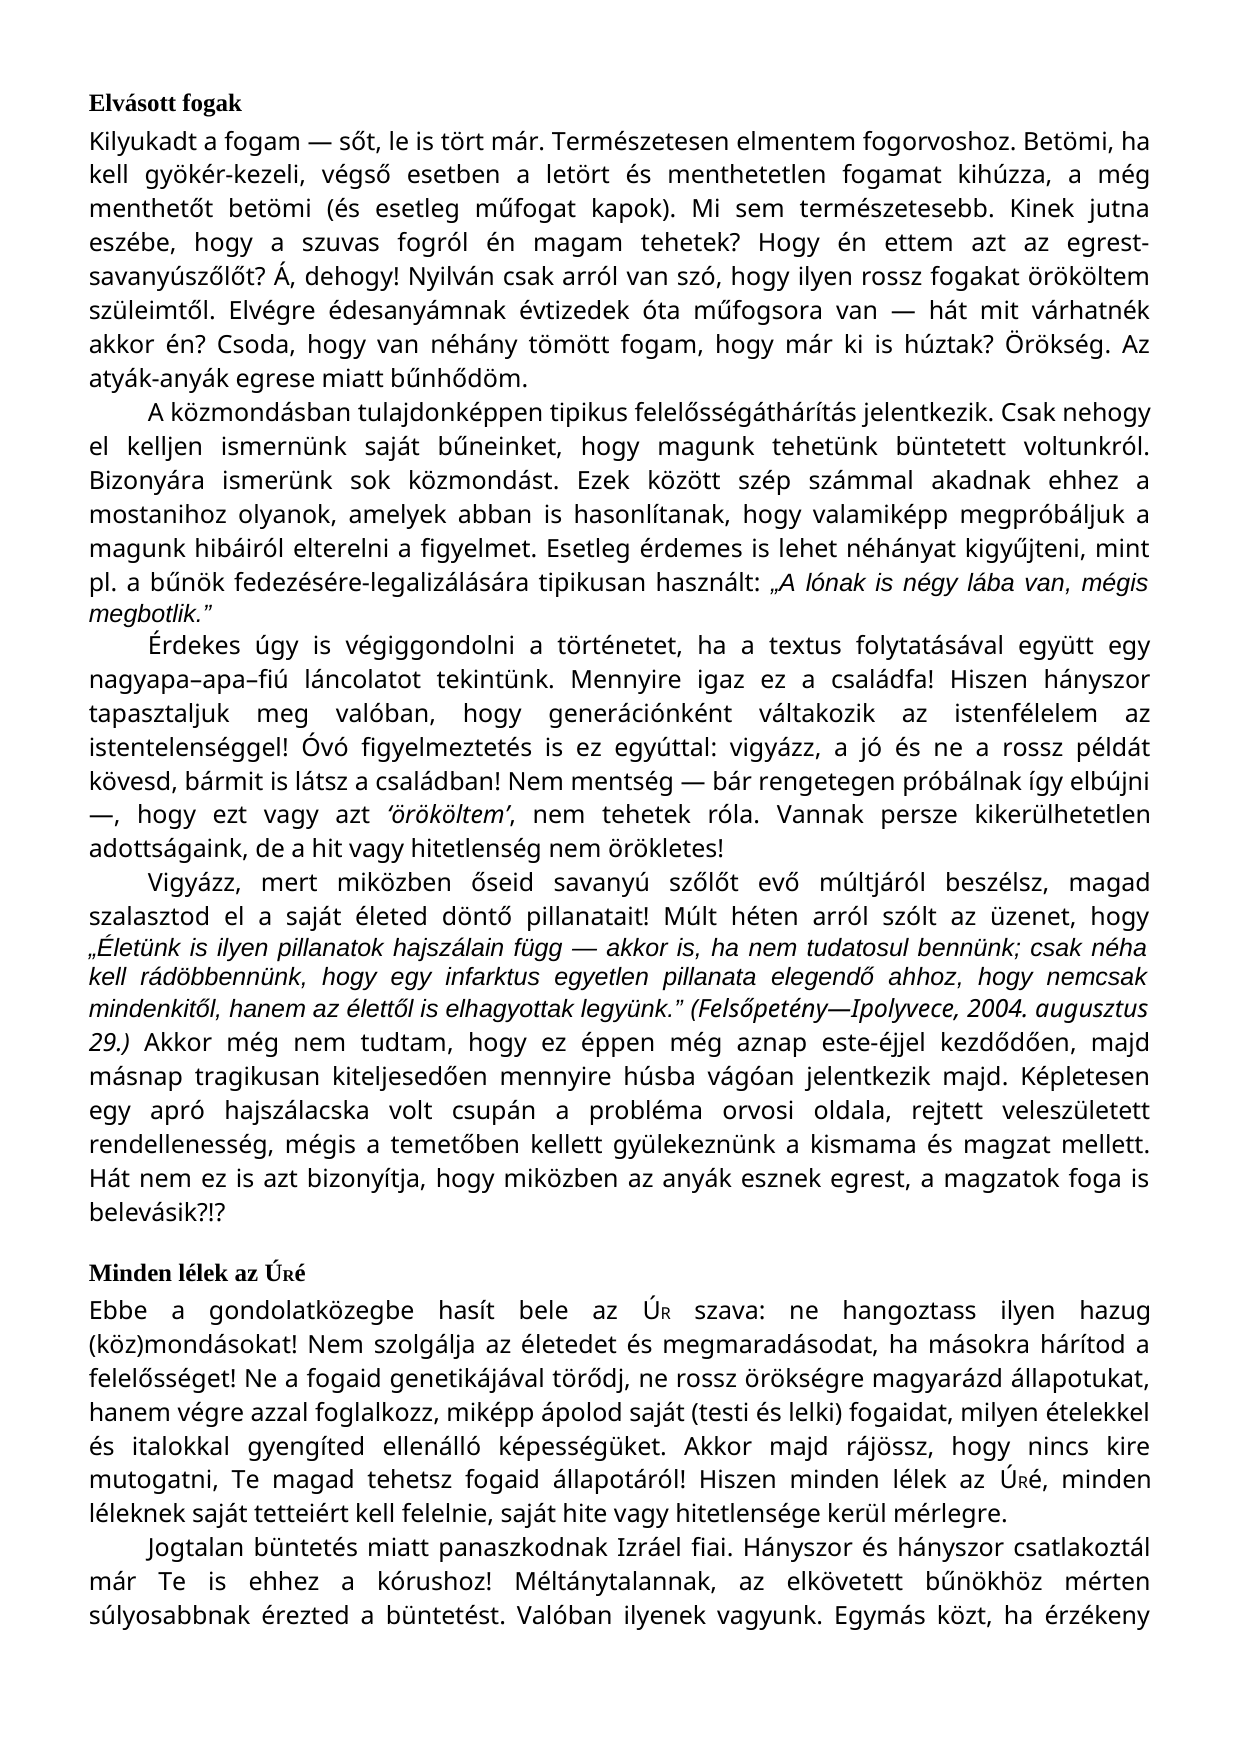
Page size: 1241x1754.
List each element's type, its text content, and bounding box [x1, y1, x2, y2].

text Érdekes úgy is végiggondolni a történetet, ha a textus folytatásával együtt egy nagyapa–apa–fiú láncolatot tekintünk. Mennyire igaz ez a családfa! Hiszen hányszor tapasztaljuk meg valóban, hogy generációnként váltakozik az istenfélelem az istentelenséggel! Óvó figyelmeztetés is ez egyúttal: vigyázz, a jó és ne a rossz példát kövesd, bármit is látsz a családban! Nem mentség ― bár rengetegen próbálnak így elbújni ―, hogy ezt vagy azt ‘örököltem’, nem tehetek róla. Vannak persze kikerülhetetlen adottságaink, de a hit vagy hitetlenség nem örökletes! [88, 627, 1152, 865]
text Kilyukadt a fogam ― sőt, le is tört már. Természetesen elmentem fogorvoshoz. Betömi, ha kell gyökér-kezeli, végső esetben a letört és menthetetlen fogamat kihúzza, a még menthetőt betömi (és esetleg műfogat kapok). Mi sem természetesebb. Kinek jutna eszébe, hogy a szuvas fogról én magam tehetek? Hogy én ettem azt az egrest-savanyúszőlőt? Á, dehogy! Nyilván csak arról van szó, hogy ilyen rossz fogakat örököltem szüleimtől. Elvégre édesanyámnak évtizedek óta műfogsora van ― hát mit várhatnék akkor én? Csoda, hogy van néhány tömött fogam, hogy már ki is húztak? Örökség. Az atyák-anyák egrese miatt bűnhődöm. [88, 123, 1152, 395]
subtitle Minden lélek az Úré [88, 1258, 1152, 1286]
text A közmondásban tulajdonképpen tipikus felelősségáthárítás jelentkezik. Csak nehogy el kelljen ismernünk saját bűneinket, hogy magunk tehetünk büntetett voltunkról. Bizonyára ismerünk sok közmondást. Ezek között szép számmal akadnak ehhez a mostanihoz olyanok, amelyek abban is hasonlítanak, hogy valamiképp megpróbáljuk a magunk hibáiról elterelni a figyelmet. Esetleg érdemes is lehet néhányat kigyűjteni, mint pl. a bűnök fedezésére-legalizálására tipikusan használt: „A lónak is négy lába van, mégis megbotlik.” [88, 395, 1152, 627]
text Ebbe a gondolatközegbe hasít bele az Úr szava: ne hangoztass ilyen hazug (köz)mondásokat! Nem szolgálja az életedet és megmaradásodat, ha másokra hárítod a felelősséget! Ne a fogaid genetikájával törődj, ne rossz örökségre magyarázd állapotukat, hanem végre azzal foglalkozz, miképp ápolod saját (testi és lelki) fogaidat, milyen ételekkel és italokkal gyengíted ellenálló képességüket. Akkor majd rájössz, hogy nincs kire mutogatni, Te magad tehetsz fogaid állapotáról! Hiszen minden lélek az Úré, minden léleknek saját tetteiért kell felelnie, saját hite vagy hitetlensége kerül mérlegre. [88, 1292, 1152, 1530]
text Vigyázz, mert miközben őseid savanyú szőlőt evő múltjáról beszélsz, magad szalasztod el a saját életed döntő pillanatait! Múlt héten arról szólt az üzenet, hogy „Életünk is ilyen pillanatok hajszálain függ ― akkor is, ha nem tudatosul bennünk; csak néha kell rádöbbennünk, hogy egy infarktus egyetlen pillanata elegendő ahhoz, hogy nemcsak mindenkitől, hanem az élettől is elhagyottak legyünk.” (Felsőpetény―Ipolyvece, 2004. augusztus 29.) Akkor még nem tudtam, hogy ez éppen még aznap este-éjjel kezdődően, majd másnap tragikusan kiteljesedően mennyire húsba vágóan jelentkezik majd. Képletesen egy apró hajszálacska volt csupán a probléma orvosi oldala, rejtett veleszületett rendellenesség, mégis a temetőben kellett gyülekeznünk a kismama és magzat mellett. Hát nem ez is azt bizonyítja, hogy miközben az anyák esznek egrest, a magzatok foga is belevásik?!? [88, 865, 1152, 1228]
subtitle Elvásott fogak [88, 88, 1152, 117]
text Jogtalan büntetés miatt panaszkodnak Izráel fiai. Hányszor és hányszor csatlakoztál már Te is ehhez a kórushoz! Méltánytalannak, az elkövetett bűnökhöz mérten súlyosabbnak érezted a büntetést. Valóban ilyenek vagyunk. Egymás közt, ha érzékeny [88, 1530, 1152, 1632]
